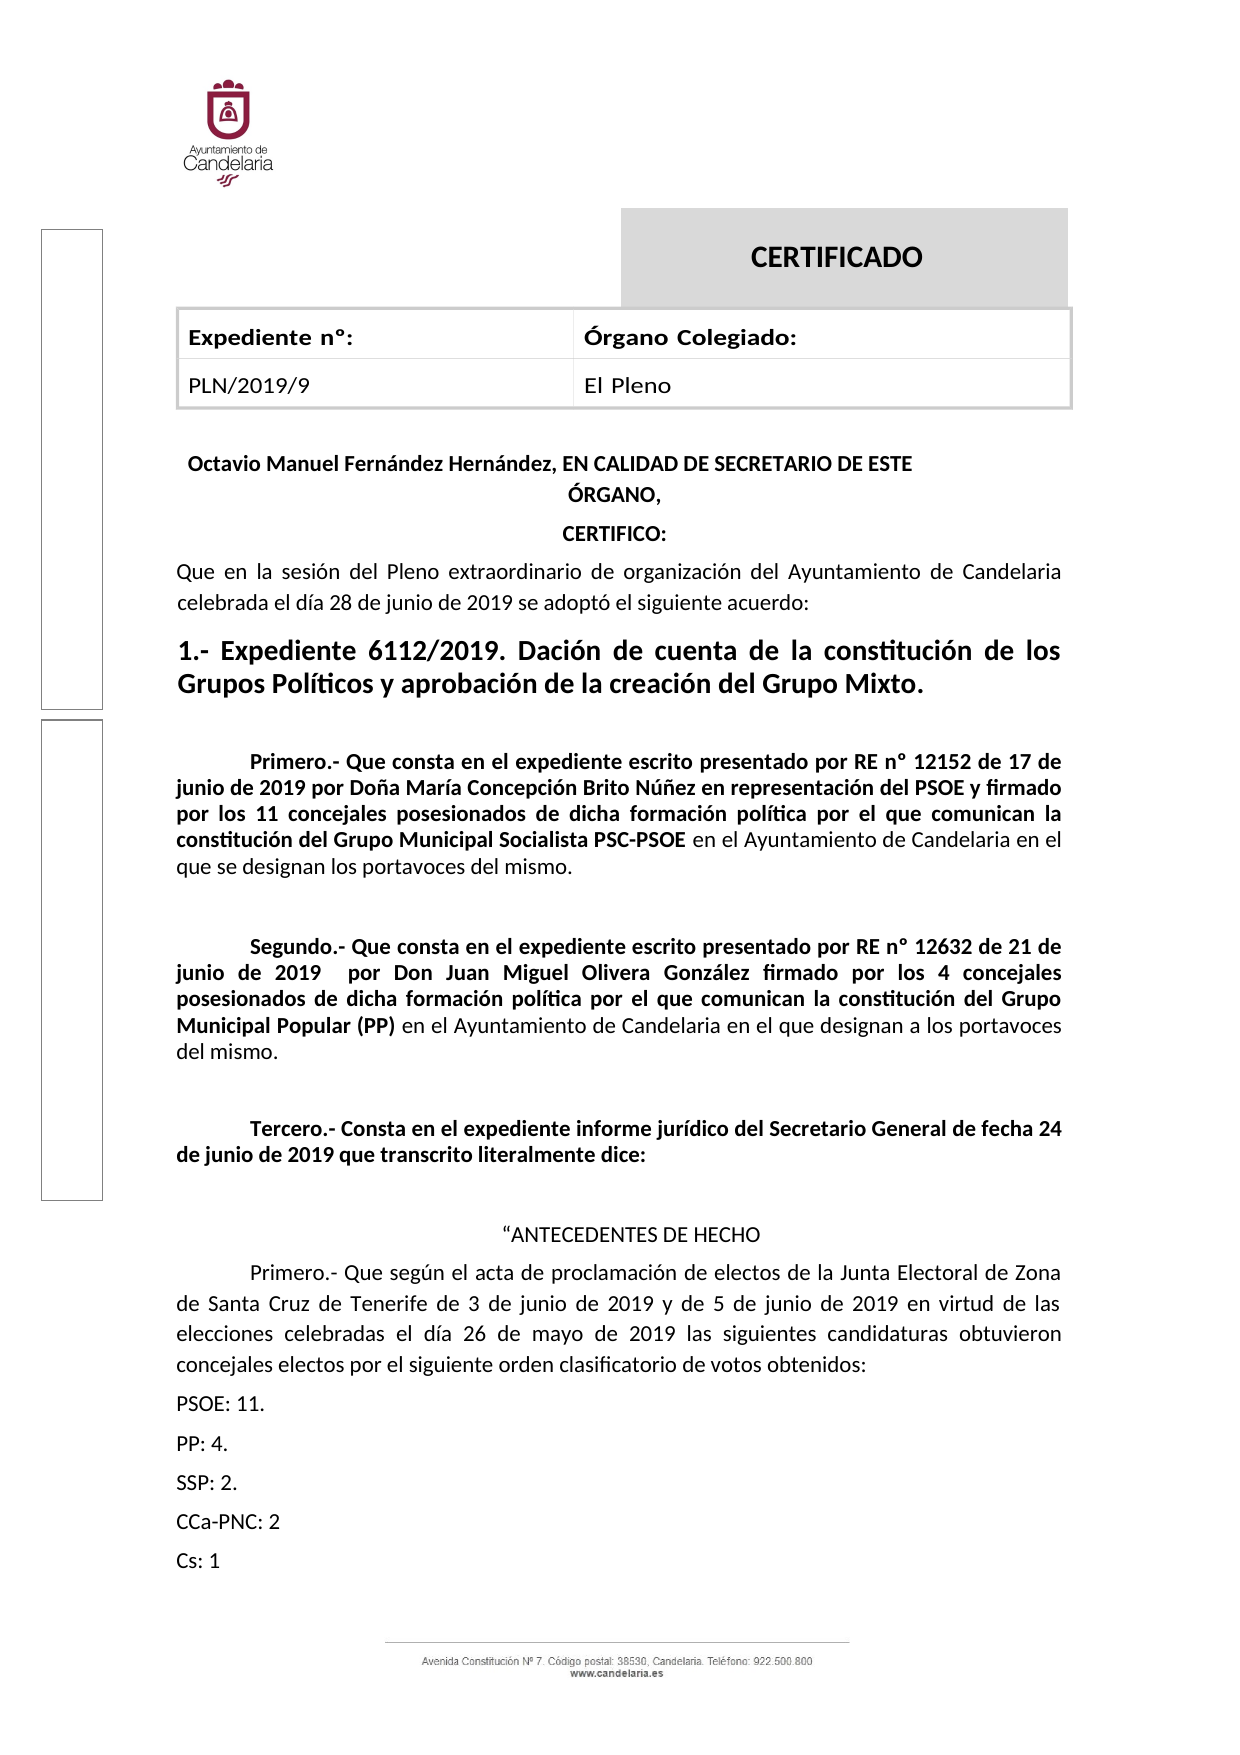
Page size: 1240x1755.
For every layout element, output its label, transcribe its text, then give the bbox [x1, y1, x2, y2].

text Tercero.- Consta en el expediente informe jurídico del Secretario General de fecha 24 de junio de 2019 que transcrito literalmente dice: [176, 1116, 1063, 1168]
table_header CERTIFICADO [621, 208, 1068, 306]
text Primero.- Que consta en el expediente escrito presentado por RE nº 12152 de 17 de junio de 2019 por Doña María Concepción Brito Núñez en representación del PSOE y firmado por los 11 concejales posesionados de dicha formación política por el que comunican la constitución del Grupo Municipal Socialista PSC-PSOE en el Ayuntamiento de Candelaria en el que se designan los portavoces del mismo. [176, 748, 1063, 880]
text CCa-PNC: 2 [176, 1507, 1063, 1535]
text SSP: 2. [176, 1468, 1063, 1496]
text Segundo.- Que consta en el expediente escrito presentado por RE nº 12632 de 21 de junio de 2019 por Don Juan Miguel Olivera González firmado por los 4 concejales posesionados de dicha formación política por el que comunican la constitución del Grupo Municipal Popular (PP) en el Ayuntamiento de Candelaria en el que designan a los portavoces del mismo. [176, 933, 1063, 1065]
text Octavio Manuel Fernández Hernández, EN CALIDAD DE SECRETARIO DE ESTE [188, 451, 1063, 477]
text PP: 4. [176, 1429, 1063, 1457]
text CERTIFICO: [177, 519, 1057, 547]
text Cs: 1 [176, 1546, 1063, 1574]
text ÓRGANO, [177, 480, 1057, 508]
text PSOE: 11. [176, 1389, 1063, 1417]
text 1.- Expediente 6112/2019. Dación de cuenta de la constitución de los Grupos Políticos y aprobación de la creación del Grupo Mixto. [177, 633, 1062, 700]
subtitle “ANTECEDENTES DE HECHO [218, 1220, 1049, 1248]
text Que en la sesión del Pleno extraordinario de organización del Ayuntamiento de Candelaria celebrada el día 28 de junio de 2019 se adoptó el siguiente acuerdo: [176, 557, 1063, 616]
text Primero.- Que según el acta de proclamación de electos de la Junta Electoral de Zona de Santa Cruz de Tenerife de 3 de junio de 2019 y de 5 de junio de 2019 en virtud de las elecciones celebradas el día 26 de mayo de 2019 las siguientes candidaturas obtuvieron concejales electos por el siguiente orden clasificatorio de votos obtenidos: [176, 1258, 1063, 1378]
